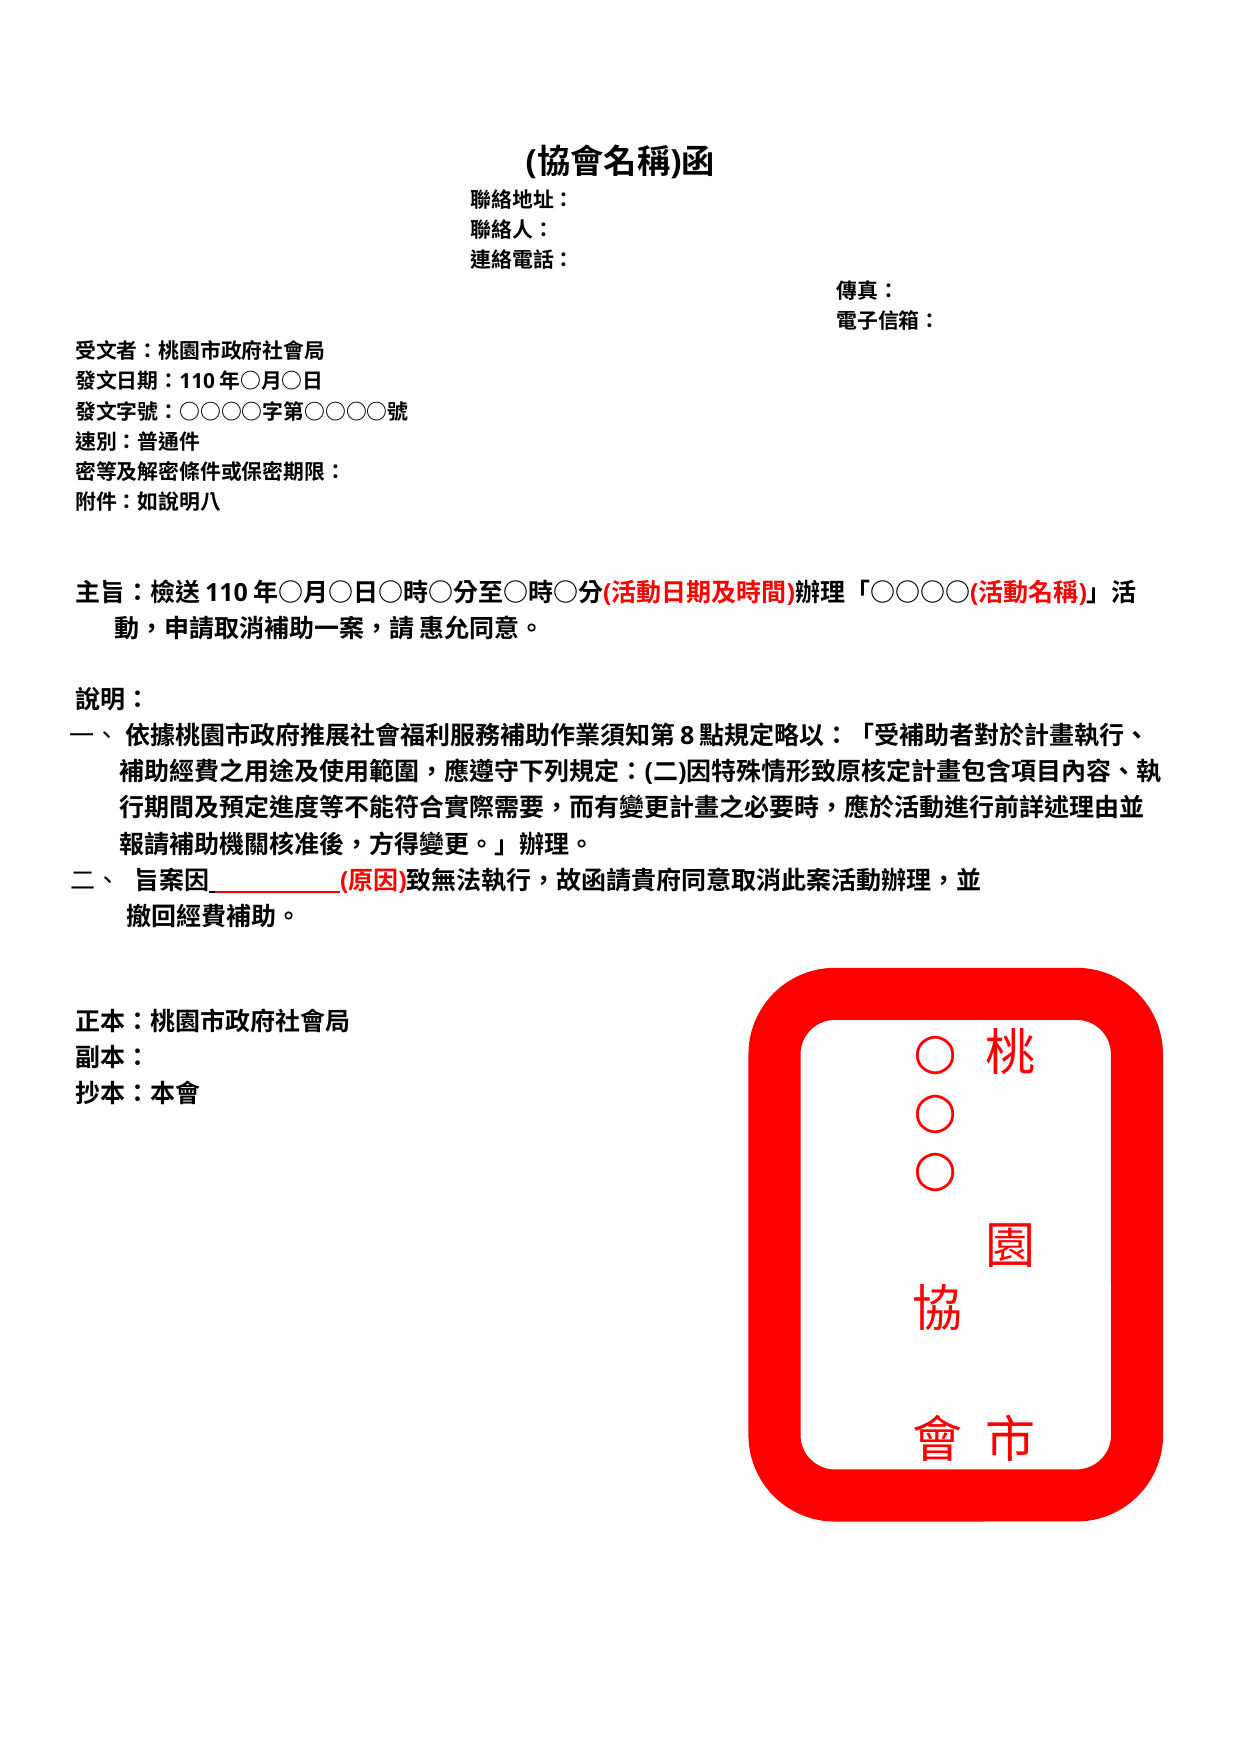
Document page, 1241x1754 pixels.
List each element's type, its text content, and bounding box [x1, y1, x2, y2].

text 傳真： [75, 274, 1165, 304]
text 聯絡人： [75, 213, 1165, 244]
text (協會名稱)函 [75, 135, 1165, 183]
text 正本：桃園市政府社會局 [75, 1001, 766, 1037]
text 電子信箱： [75, 304, 1165, 334]
text 主旨：檢送110年○月○日○時○分至○時○分(活動日期及時間)辦理「○○○○(活動名稱)」活 [75, 573, 1165, 609]
text 抄本：本會 [75, 1073, 748, 1110]
text [801, 1037, 901, 1073]
text 發文日期：110年○月○日 [75, 364, 1165, 395]
text 附件：如說明八 [75, 486, 1165, 516]
text ○○○協會 [901, 1027, 974, 1463]
text [806, 1020, 1105, 1037]
text 副本： [75, 1037, 749, 1073]
text 聯絡地址： [75, 183, 1165, 213]
text 發文字號：○○○○字第○○○○號 [75, 395, 1165, 425]
text 速別：普通件 [75, 425, 1165, 455]
text 桃園市 [974, 1027, 1046, 1463]
text 受文者：桃園市政府社會局 [75, 334, 1165, 364]
text 動，申請取消補助一案，請 惠允同意。 [75, 609, 1165, 645]
list 依據桃園市政府推展社會福利服務補助作業須知第8點規定略以：「受補助者對於計畫執行、補助經費之用途及使用範圍，應遵守下列規定：(二)因特殊情形致原核定計畫包含項目內容、執行期間及預定進度等不能符合實際需要，而有變更計畫之必要時，應於活動進行前詳述理由並報請補助機關核准後，方得變更。」辦理。 [69, 715, 1165, 860]
text [1046, 1073, 1110, 1110]
list 旨案因 (原因)致無法執行，故函請貴府同意取消此案活動辦理，並 [70, 860, 1165, 897]
text [801, 1073, 901, 1110]
text 連絡電話： [75, 244, 1165, 274]
list 撤回經費補助。 [120, 897, 1165, 933]
text [1146, 1001, 1165, 1037]
text [1046, 1037, 1110, 1073]
text 說明： [75, 679, 1165, 715]
text 密等及解密條件或保密期限： [75, 455, 1165, 486]
